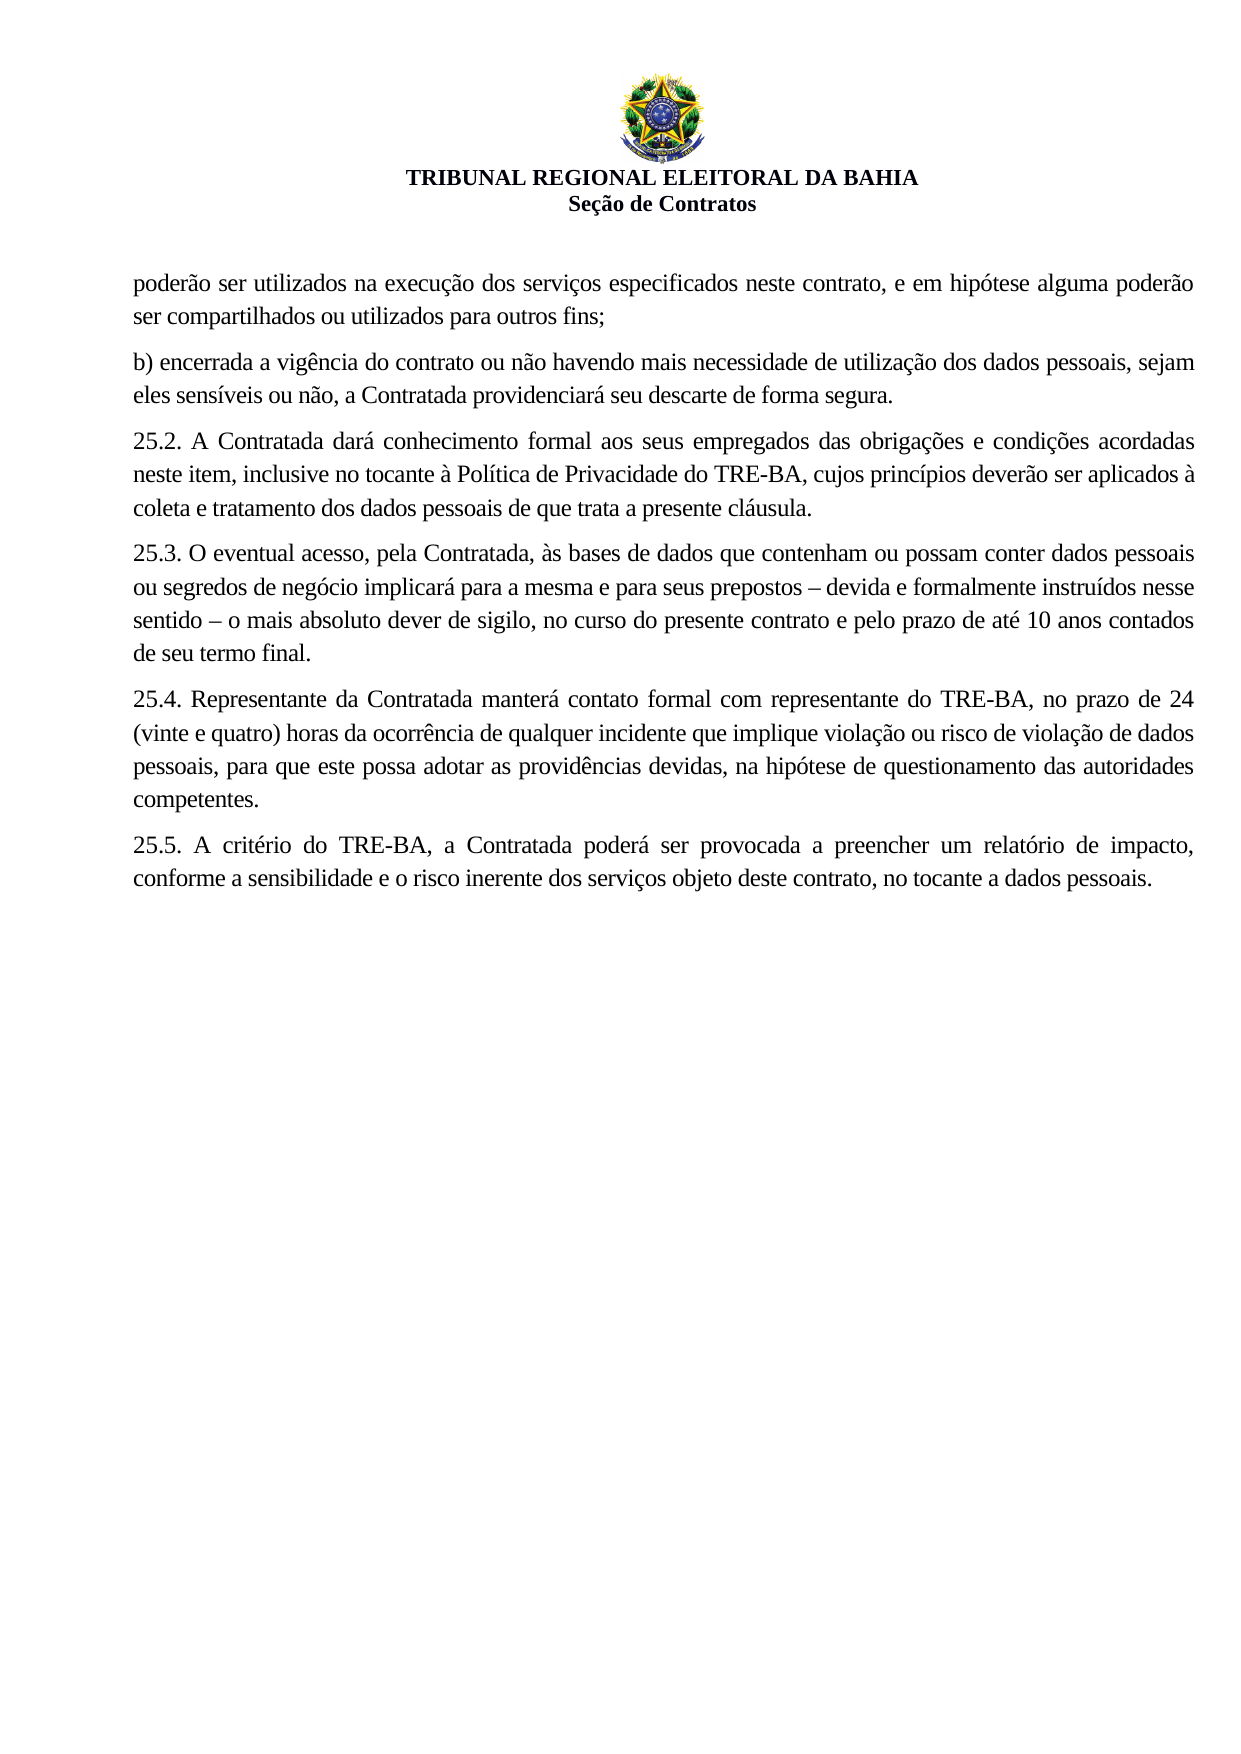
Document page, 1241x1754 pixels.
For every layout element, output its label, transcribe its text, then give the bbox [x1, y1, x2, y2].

text 25.4. Representante da Contratada manterá contato formal com representante do TRE-BA, no prazo de 24 (vinte e quatro) horas da ocorrência de qualquer incidente que implique violação ou risco de violação de dados pessoais, para que este possa adotar as providências devidas, na hipótese de questionamento das autoridades competentes. [133, 681, 1196, 814]
text 25.5. A critério do TRE-BA, a Contratada poderá ser provocada a preencher um relatório de impacto, conforme a sensibilidade e o risco inerente dos serviços objeto deste contrato, no tocante a dados pessoais. [133, 827, 1196, 893]
text 25.3. O eventual acesso, pela Contratada, às bases de dados que contenham ou possam conter dados pessoais ou segredos de negócio implicará para a mesma e para seus prepostos – devida e formalmente instruídos nesse sentido – o mais absoluto dever de sigilo, no curso do presente contrato e pelo prazo de até 10 anos contados de seu termo final. [133, 535, 1196, 668]
text b) encerrada a vigência do contrato ou não havendo mais necessidade de utilização dos dados pessoais, sejam eles sensíveis ou não, a Contratada providenciará seu descarte de forma segura. [133, 343, 1196, 410]
text poderão ser utilizados na execução dos serviços especificados neste contrato, e em hipótese alguma poderão ser compartilhados ou utilizados para outros fins; [133, 264, 1196, 331]
text 25.2. A Contratada dará conhecimento formal aos seus empregados das obrigações e condições acordadas neste item, inclusive no tocante à Política de Privacidade do TRE-BA, cujos princípios deverão ser aplicados à coleta e tratamento dos dados pessoais de que trata a presente cláusula. [133, 423, 1196, 523]
